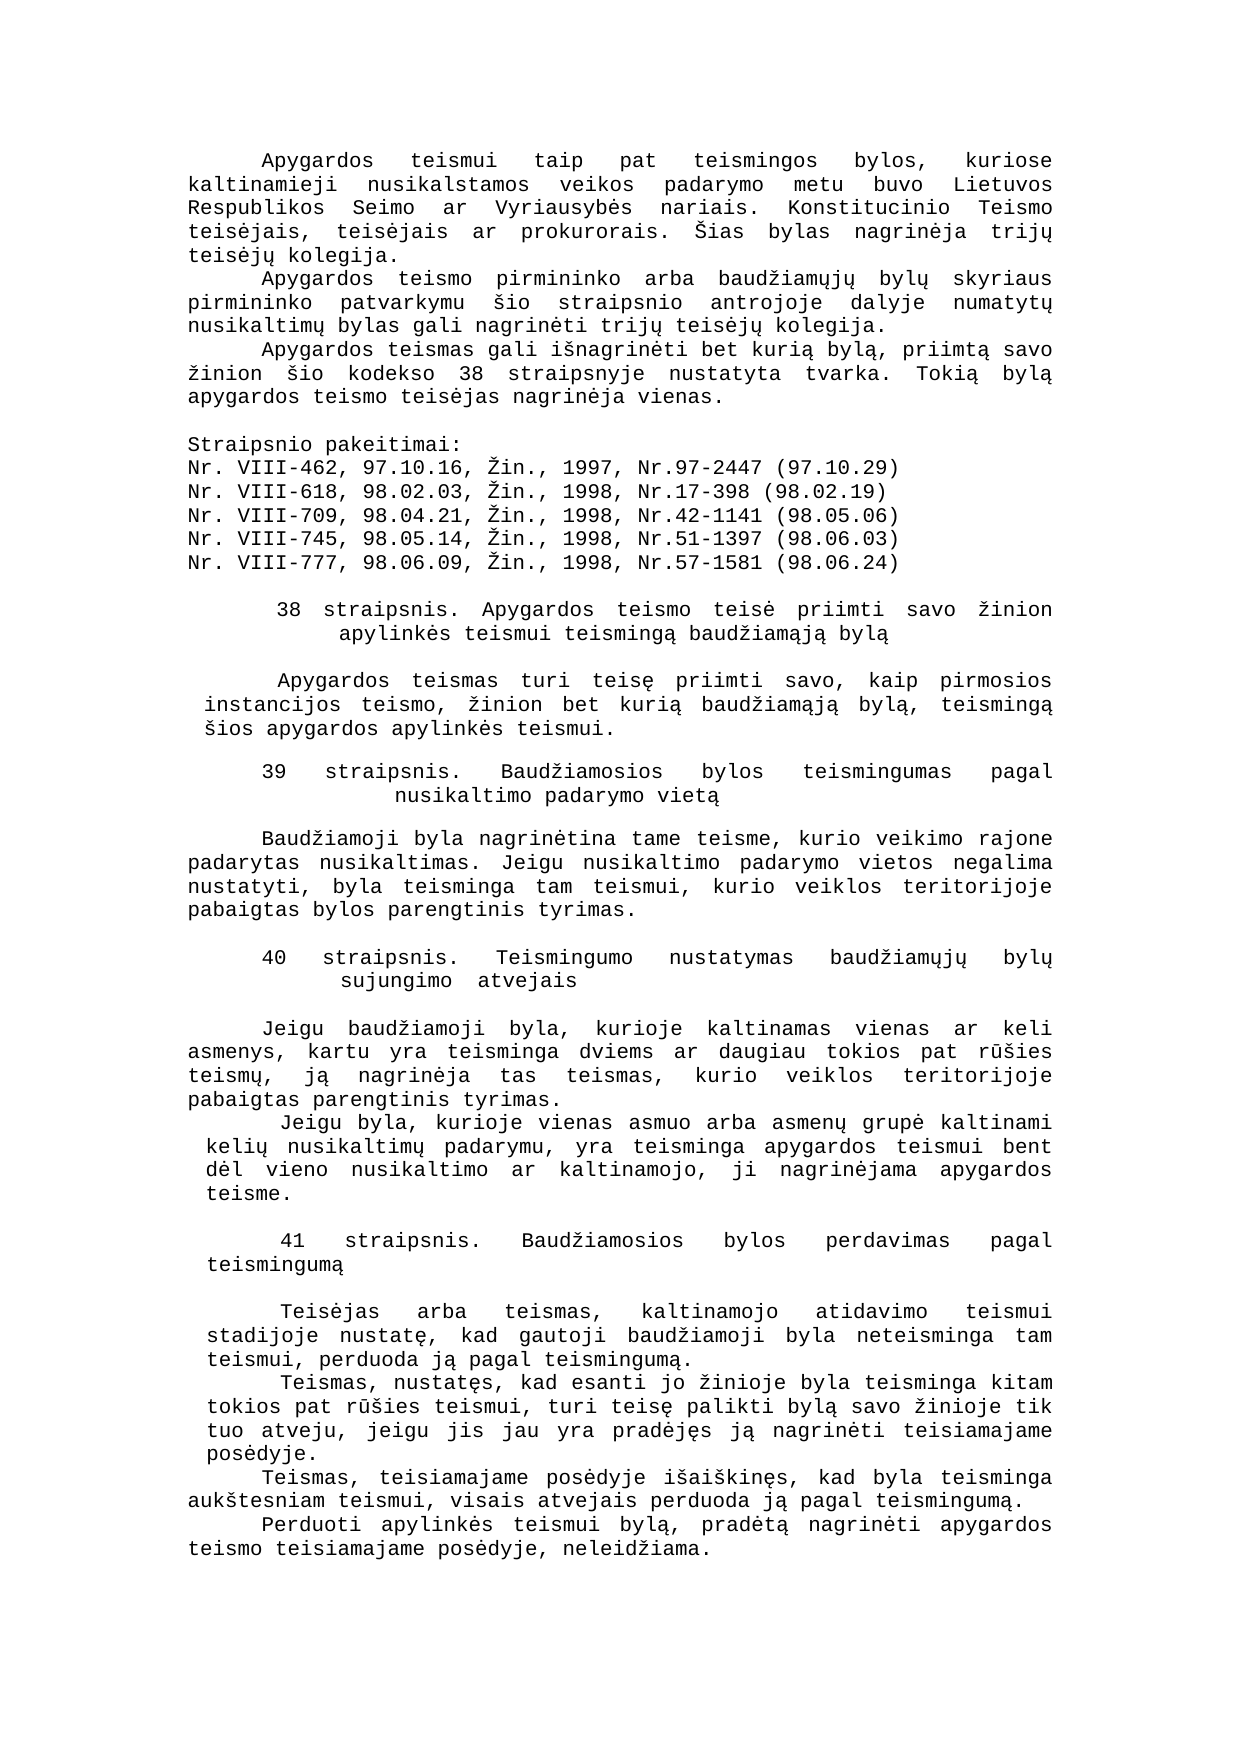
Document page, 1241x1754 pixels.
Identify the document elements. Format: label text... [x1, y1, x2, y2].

text Nr. VIII-777, 98.06.09, Žin., 1998, Nr.57-1581 (98.06.24) [187, 552, 1053, 576]
text Nr. VIII-462, 97.10.16, Žin., 1997, Nr.97-2447 (97.10.29) [187, 457, 1053, 481]
text Teisėjas arba teismas, kaltinamojo atidavimo teismui stadijoje nustatę, kad gautoji baudžiamoji byla neteisminga tam teismui, perduoda ją pagal teismingumą. [206, 1301, 1053, 1372]
text Nr. VIII-618, 98.02.03, Žin., 1998, Nr.17-398 (98.02.19) [187, 481, 1053, 505]
text Baudžiamoji byla nagrinėtina tame teisme, kurio veikimo rajone padarytas nusikaltimas. Jeigu nusikaltimo padarymo vietos negalima nustatyti, byla teisminga tam teismui, kurio veiklos teritorijoje pabaigtas bylos parengtinis tyrimas. [187, 828, 1053, 923]
text 38 straipsnis. Apygardos teismo teisė priimti savo žinion apylinkės teismui teismingą baudžiamąją bylą [276, 599, 1053, 647]
text Perduoti apylinkės teismui bylą, pradėtą nagrinėti apygardos teismo teisiamajame posėdyje, neleidžiama. [187, 1514, 1053, 1561]
text Straipsnio pakeitimai: [187, 434, 1053, 457]
text 40 straipsnis. Teismingumo nustatymas baudžiamųjų bylų sujungimo atvejais [261, 947, 1053, 994]
text Teismas, teisiamajame posėdyje išaiškinęs, kad byla teisminga aukštesniam teismui, visais atvejais perduoda ją pagal teismingumą. [187, 1467, 1053, 1514]
text Teismas, nustatęs, kad esanti jo žinioje byla teisminga kitam tokios pat rūšies teismui, turi teisę palikti bylą savo žinioje tik tuo atveju, jeigu jis jau yra pradėjęs ją nagrinėti teisiamajame posėdyje. [206, 1372, 1053, 1467]
text 39 straipsnis. Baudžiamosios bylos teismingumas pagal nusikaltimo padarymo vietą [261, 761, 1053, 808]
text 41 straipsnis. Baudžiamosios bylos perdavimas pagal teismingumą [206, 1230, 1053, 1278]
text Jeigu baudžiamoji byla, kurioje kaltinamas vienas ar keli asmenys, kartu yra teisminga dviems ar daugiau tokios pat rūšies teismų, ją nagrinėja tas teismas, kurio veiklos teritorijoje pabaigtas parengtinis tyrimas. [187, 1018, 1053, 1112]
text Apygardos teismui taip pat teismingos bylos, kuriose kaltinamieji nusikalstamos veikos padarymo metu buvo Lietuvos Respublikos Seimo ar Vyriausybės nariais. Konstitucinio Teismo teisėjais, teisėjais ar prokurorais. Šias bylas nagrinėja trijų teisėjų kolegija. [187, 150, 1053, 268]
text Nr. VIII-709, 98.04.21, Žin., 1998, Nr.42-1141 (98.05.06) [187, 505, 1053, 528]
text Apygardos teismas gali išnagrinėti bet kurią bylą, priimtą savo žinion šio kodekso 38 straipsnyje nustatyta tvarka. Tokią bylą apygardos teismo teisėjas nagrinėja vienas. [187, 339, 1053, 410]
text Jeigu byla, kurioje vienas asmuo arba asmenų grupė kaltinami kelių nusikaltimų padarymu, yra teisminga apygardos teismui bent dėl vieno nusikaltimo ar kaltinamojo, ji nagrinėjama apygardos teisme. [205, 1112, 1053, 1207]
text Apygardos teismo pirmininko arba baudžiamųjų bylų skyriaus pirmininko patvarkymu šio straipsnio antrojoje dalyje numatytų nusikaltimų bylas gali nagrinėti trijų teisėjų kolegija. [187, 268, 1053, 339]
text Apygardos teismas turi teisę priimti savo, kaip pirmosios instancijos teismo, žinion bet kurią baudžiamąją bylą, teismingą šios apygardos apylinkės teismui. [203, 670, 1053, 741]
text Nr. VIII-745, 98.05.14, Žin., 1998, Nr.51-1397 (98.06.03) [187, 528, 1053, 552]
